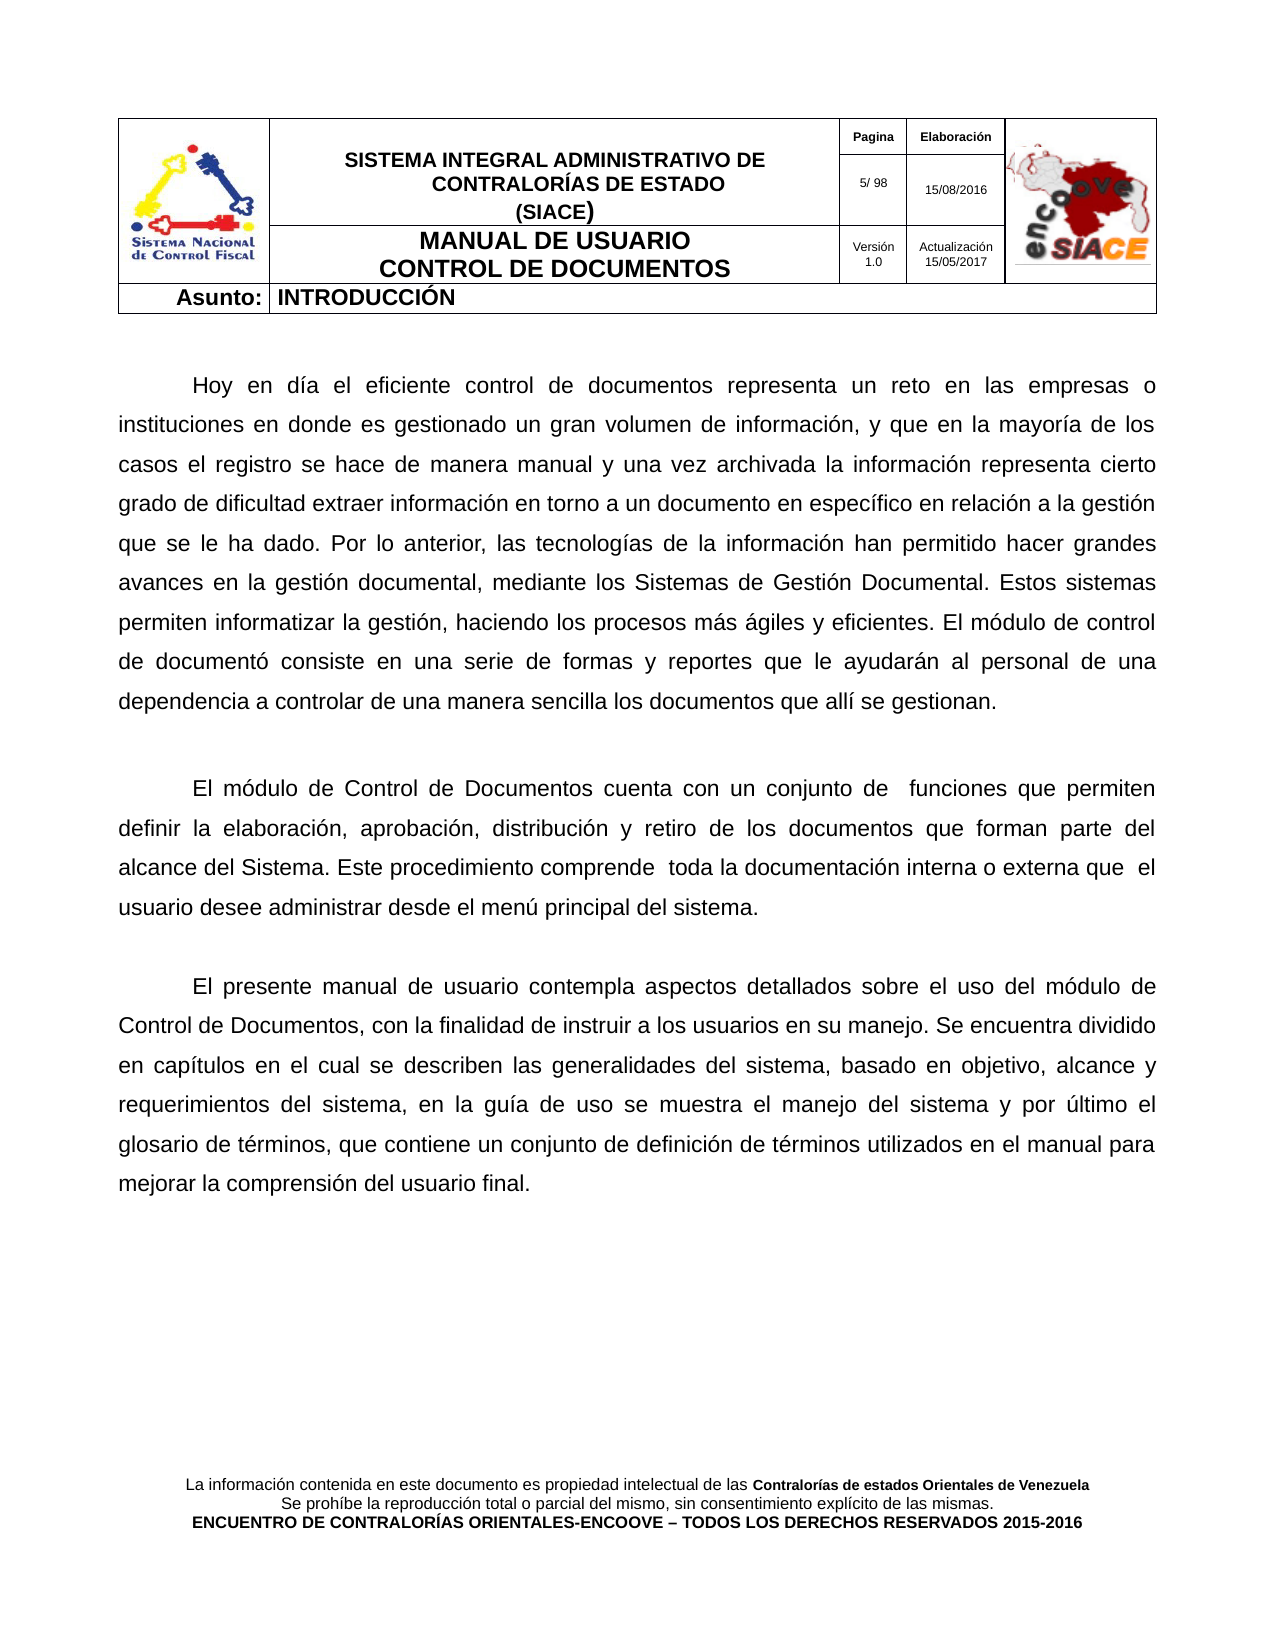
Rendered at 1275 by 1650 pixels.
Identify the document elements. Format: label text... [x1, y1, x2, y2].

picture [1006, 140, 1151, 266]
text El presente manual de usuario contempla aspectos detallados sobre el uso del módulo de Control de Documentos, con la finalidad de instruir a los usuarios en su manejo. Se encuentra dividido en capítulos en el cual se describen las generalidades del sistema, basado en objetivo, alcance y requerimientos del sistema, en la guía de uso se muestra el manejo del sistema y por último el glosario de términos, que contiene un conjunto de definición de términos utilizados en el manual para mejorar la comprensión del usuario final. [118, 973, 1157, 1196]
text Hoy en día el eficiente control de documentos representa un reto en las empresas o instituciones en donde es gestionado un gran volumen de información, y que en la mayoría de los casos el registro se hace de manera manual y una vez archivada la información representa cierto grado de dificultad extraer información en torno a un documento en específico en relación a la gestión que se le ha dado. Por lo anterior, las tecnologías de la información han permitido hacer grandes avances en la gestión documental, mediante los Sistemas de Gestión Documental. Estos sistemas permiten informatizar la gestión, haciendo los procesos más ágiles y eficientes. El módulo de control de documentó consiste en una serie de formas y reportes que le ayudarán al personal de una dependencia a controlar de una manera sencilla los documentos que allí se gestionan. [118, 372, 1157, 714]
text El módulo de Control de Documentos cuenta con un conjunto de funciones que permiten definir la elaboración, aprobación, distribución y retiro de los documentos que forman parte del alcance del Sistema. Este procedimiento comprende toda la documentación interna o externa que el usuario desee administrar desde el menú principal del sistema. [118, 775, 1157, 920]
picture [121, 140, 267, 266]
